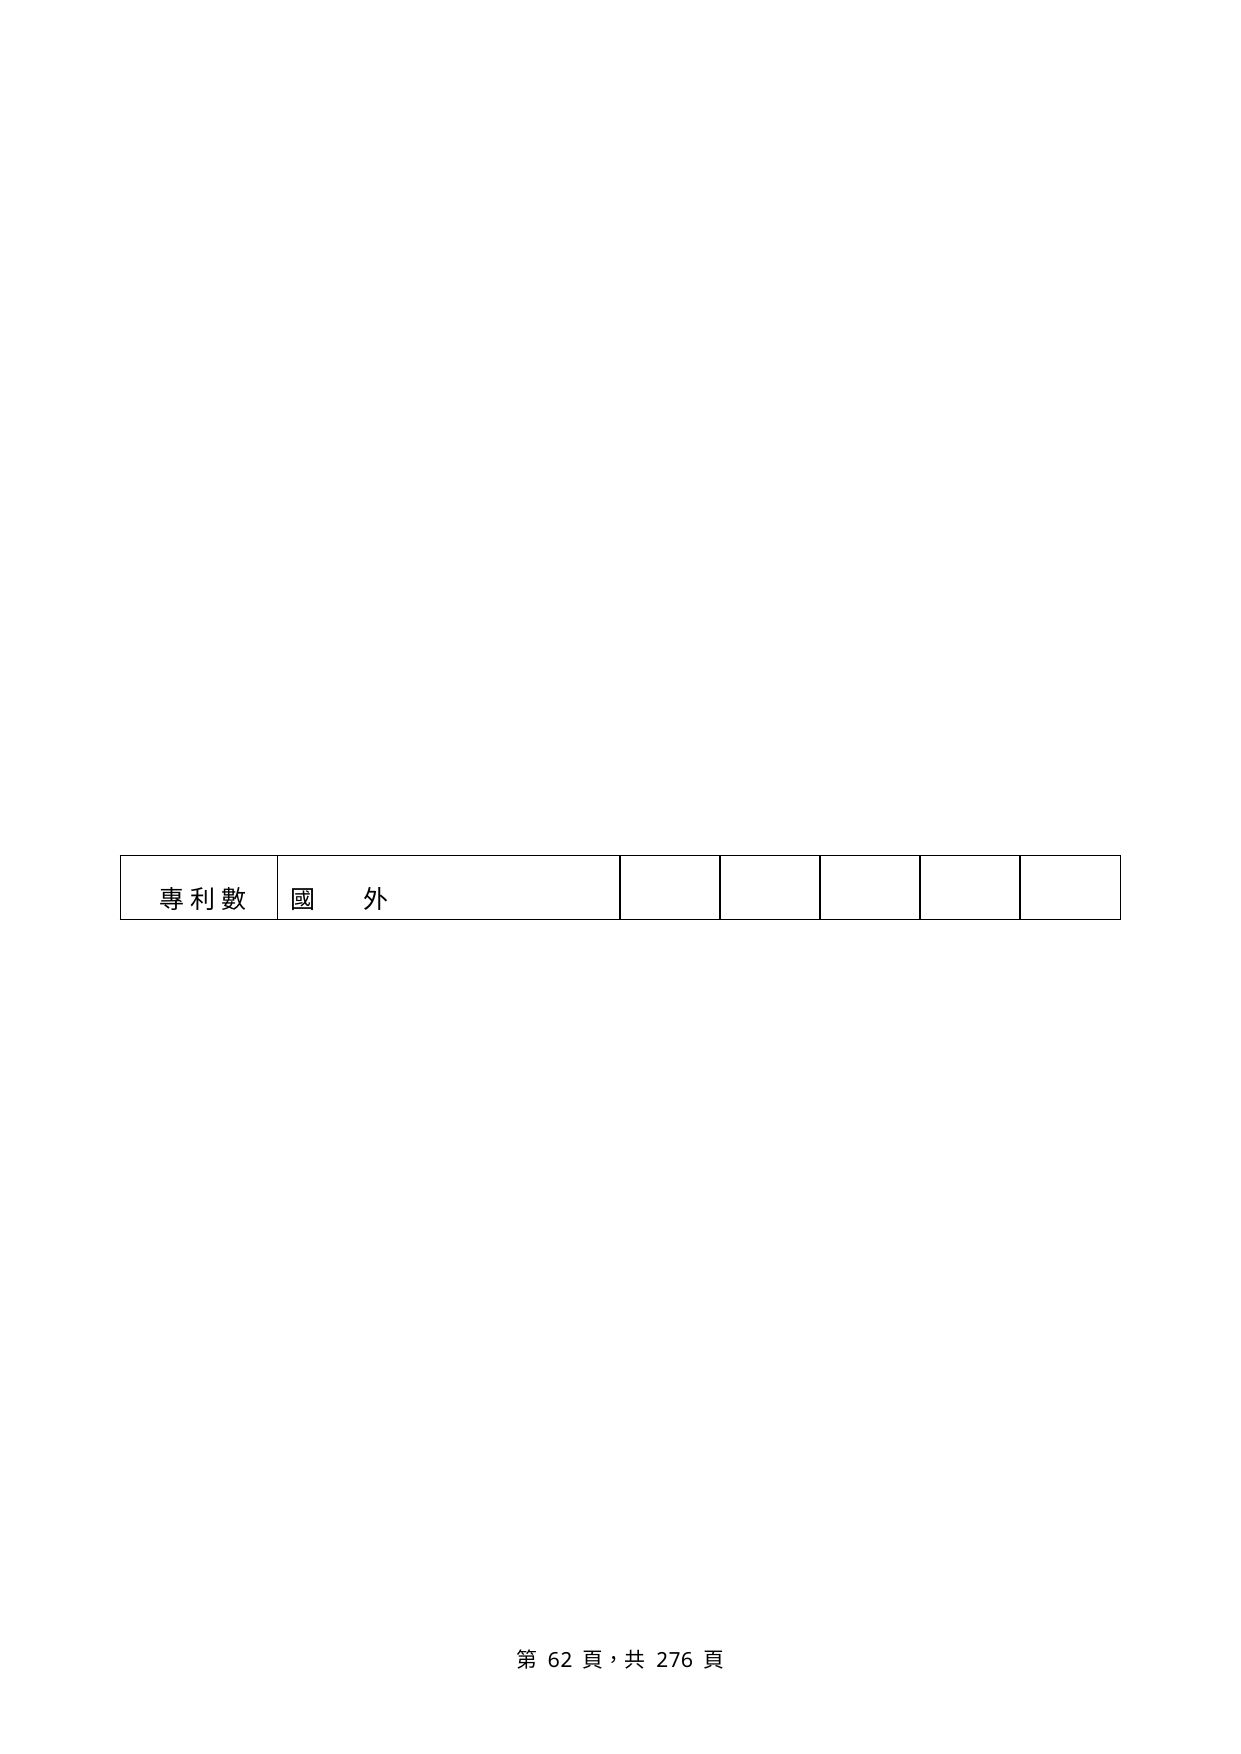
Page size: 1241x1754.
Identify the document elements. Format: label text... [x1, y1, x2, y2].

table_cell [721, 856, 819, 919]
table_cell [621, 856, 719, 919]
table_cell [821, 856, 919, 919]
table_cell [921, 856, 1019, 919]
table_cell 國 外 [278, 856, 619, 919]
table_cell 專利數 [121, 856, 277, 919]
table_cell [1021, 856, 1120, 919]
